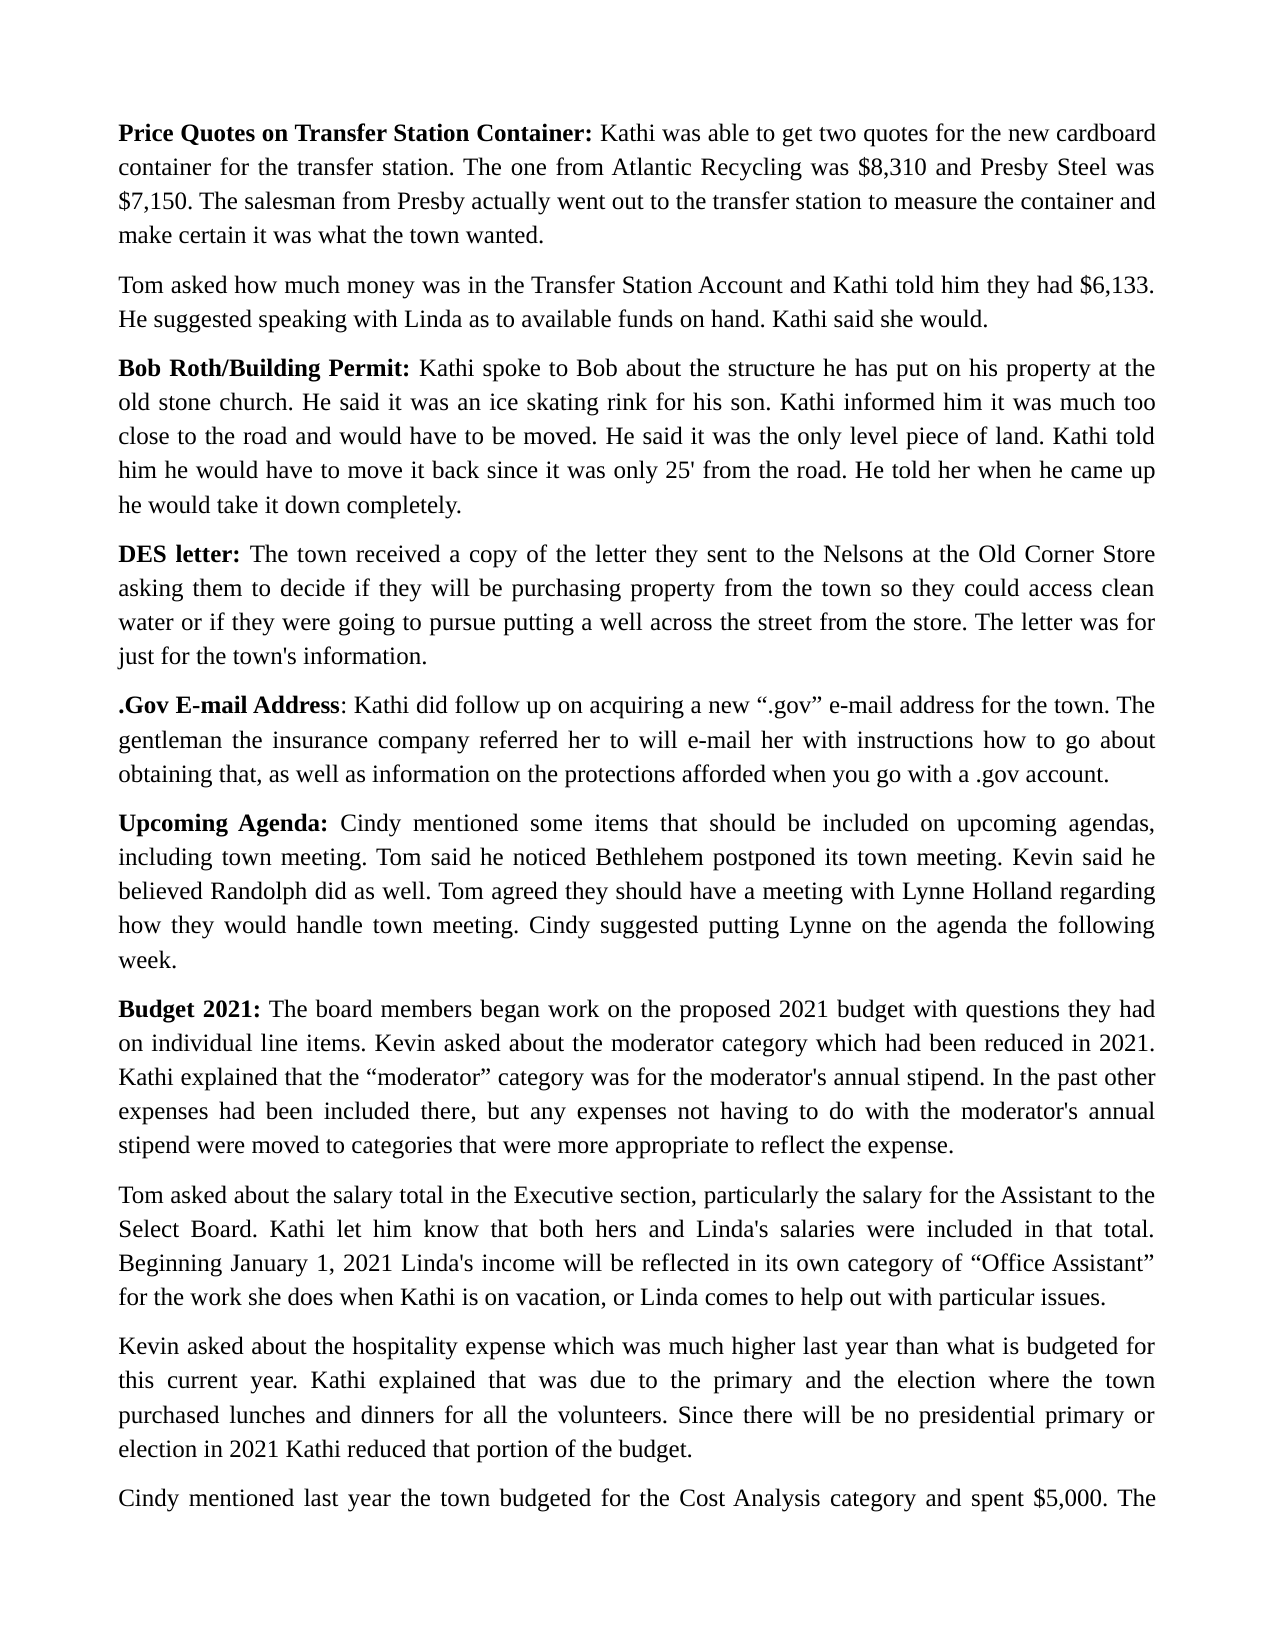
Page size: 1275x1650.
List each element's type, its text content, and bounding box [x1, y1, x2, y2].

text Kevin asked about the hospitality expense which was much higher last year than what is budgeted for this current year. Kathi explained that was due to the primary and the election where the town purchased lunches and dinners for all the volunteers. Since there will be no presidential primary or election in 2021 Kathi reduced that portion of the budget. [118, 1331, 1157, 1463]
text Cindy mentioned last year the town budgeted for the Cost Analysis category and spent $5,000. The [118, 1483, 1157, 1512]
text Tom asked how much money was in the Transfer Station Account and Kathi told him they had $6,133. He suggested speaking with Linda as to available funds on hand. Kathi said she would. [118, 270, 1157, 333]
text Budget 2021: The board members began work on the proposed 2021 budget with questions they had on individual line items. Kevin asked about the moderator category which had been reduced in 2021. Kathi explained that the “moderator” category was for the moderator's annual stipend. In the past other expenses had been included there, but any expenses not having to do with the moderator's annual stipend were moved to categories that were more appropriate to reflect the expense. [118, 994, 1157, 1159]
text Upcoming Agenda: Cindy mentioned some items that should be included on upcoming agendas, including town meeting. Tom said he noticed Bethlehem postponed its town meeting. Kevin said he believed Randolph did as well. Tom agreed they should have a meeting with Lynne Holland regarding how they would handle town meeting. Cindy suggested putting Lynne on the agenda the following week. [118, 808, 1157, 973]
text Price Quotes on Transfer Station Container: Kathi was able to get two quotes for the new cardboard container for the transfer station. The one from Atlantic Recycling was $8,310 and Presby Steel was $7,150. The salesman from Presby actually went out to the transfer station to measure the container and make certain it was what the town wanted. [118, 118, 1157, 249]
text DES letter: The town received a copy of the letter they sent to the Nelsons at the Old Corner Store asking them to decide if they will be purchasing property from the town so they could access clean water or if they were going to pursue putting a well across the street from the store. The letter was for just for the town's information. [118, 539, 1157, 670]
text Tom asked about the salary total in the Executive section, particularly the salary for the Assistant to the Select Board. Kathi let him know that both hers and Linda's salaries were included in that total. Beginning January 1, 2021 Linda's income will be reflected in its own category of “Office Assistant” for the work she does when Kathi is on vacation, or Linda comes to help out with particular issues. [118, 1180, 1157, 1311]
text Bob Roth/Building Permit: Kathi spoke to Bob about the structure he has put on his property at the old stone church. He said it was an ice skating rink for his son. Kathi informed him it was much too close to the road and would have to be moved. He said it was the only level piece of land. Kathi told him he would have to move it back since it was only 25' from the road. He told her when he came up he would take it down completely. [118, 353, 1157, 518]
text .Gov E-mail Address: Kathi did follow up on acquiring a new “.gov” e-mail address for the town. The gentleman the insurance company referred her to will e-mail her with instructions how to go about obtaining that, as well as information on the protections afforded when you go with a .gov account. [118, 691, 1157, 788]
